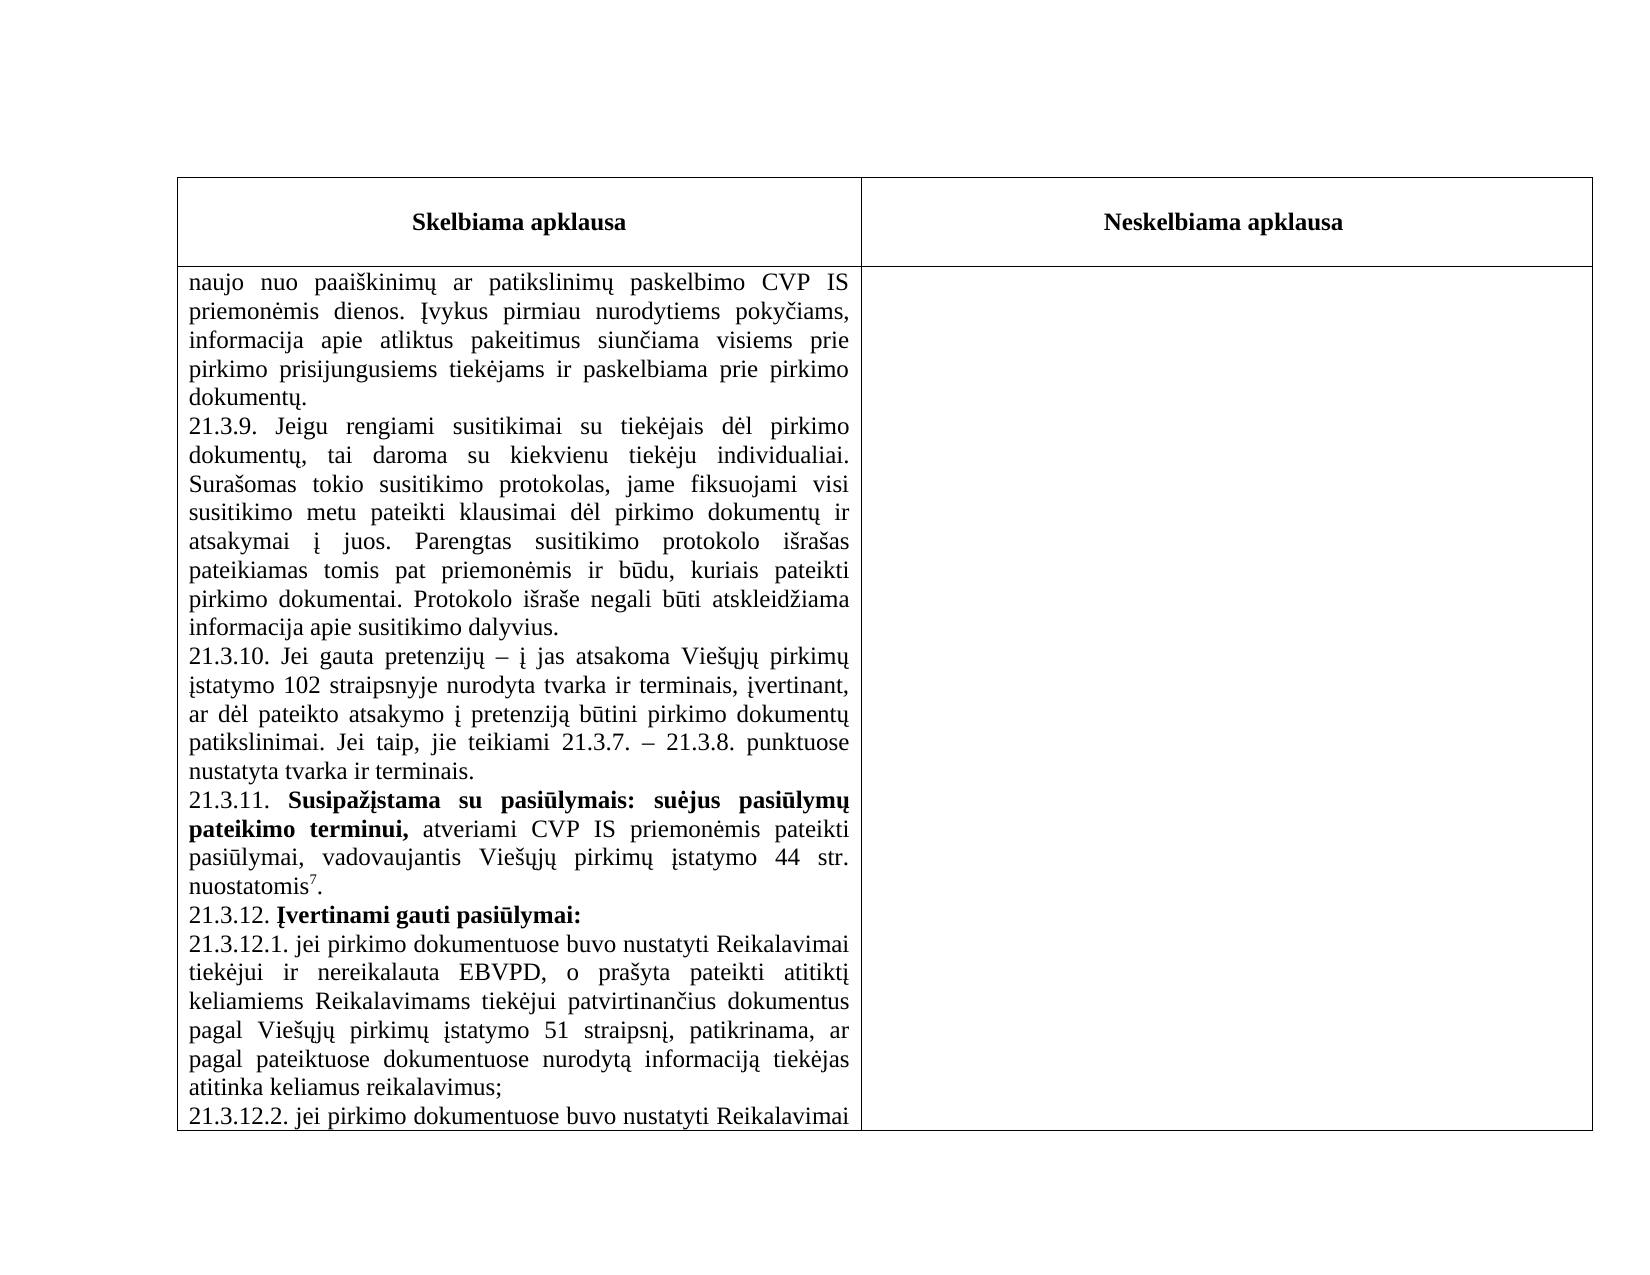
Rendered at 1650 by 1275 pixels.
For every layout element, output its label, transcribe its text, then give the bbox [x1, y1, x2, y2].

table_cell [862, 267, 1592, 1130]
table_header Neskelbiama apklausa [862, 178, 1592, 266]
table_header Skelbiama apklausa [178, 178, 861, 266]
table_cell naujo nuo paaiškinimų ar patikslinimų paskelbimo CVP IS priemonėmis dienos. Įvykus pirmiau nurodytiems pokyčiams, informacija apie atliktus pakeitimus siunčiama visiems prie pirkimo prisijungusiems tiekėjams ir paskelbiama prie pirkimo dokumentų. 21.3.9. Jeigu rengiami susitikimai su tiekėjais dėl pirkimo dokumentų, tai daroma su kiekvienu tiekėju individualiai. Surašomas tokio susitikimo protokolas, jame fiksuojami visi susitikimo metu pateikti klausimai dėl pirkimo dokumentų ir atsakymai į juos. Parengtas susitikimo protokolo išrašas pateikiamas tomis pat priemonėmis ir būdu, kuriais pateikti pirkimo dokumentai. Protokolo išraše negali būti atskleidžiama informacija apie susitikimo dalyvius. 21.3.10. Jei gauta pretenzijų – į jas atsakoma Viešųjų pirkimų įstatymo 102 straipsnyje nurodyta tvarka ir terminais, įvertinant, ar dėl pateikto atsakymo į pretenziją būtini pirkimo dokumentų patikslinimai. Jei taip, jie teikiami 21.3.7. – 21.3.8. punktuose nustatyta tvarka ir terminais. 21.3.11. Susipažįstama su pasiūlymais: suėjus pasiūlymų pateikimo terminui, atveriami CVP IS priemonėmis pateikti pasiūlymai, vadovaujantis Viešųjų pirkimų įstatymo 44 str. nuostatomis. 21.3.12. Įvertinami gauti pasiūlymai: 21.3.12.1. jei pirkimo dokumentuose buvo nustatyti Reikalavimai tiekėjui ir nereikalauta EBVPD, o prašyta pateikti atitiktį keliamiems Reikalavimams tiekėjui patvirtinančius dokumentus pagal Viešųjų pirkimų įstatymo 51 straipsnį, patikrinama, ar pagal pateiktuose dokumentuose nurodytą informaciją tiekėjas atitinka keliamus reikalavimus; 21.3.12.2. jei pirkimo dokumentuose buvo nustatyti Reikalavimai [178, 267, 861, 1130]
